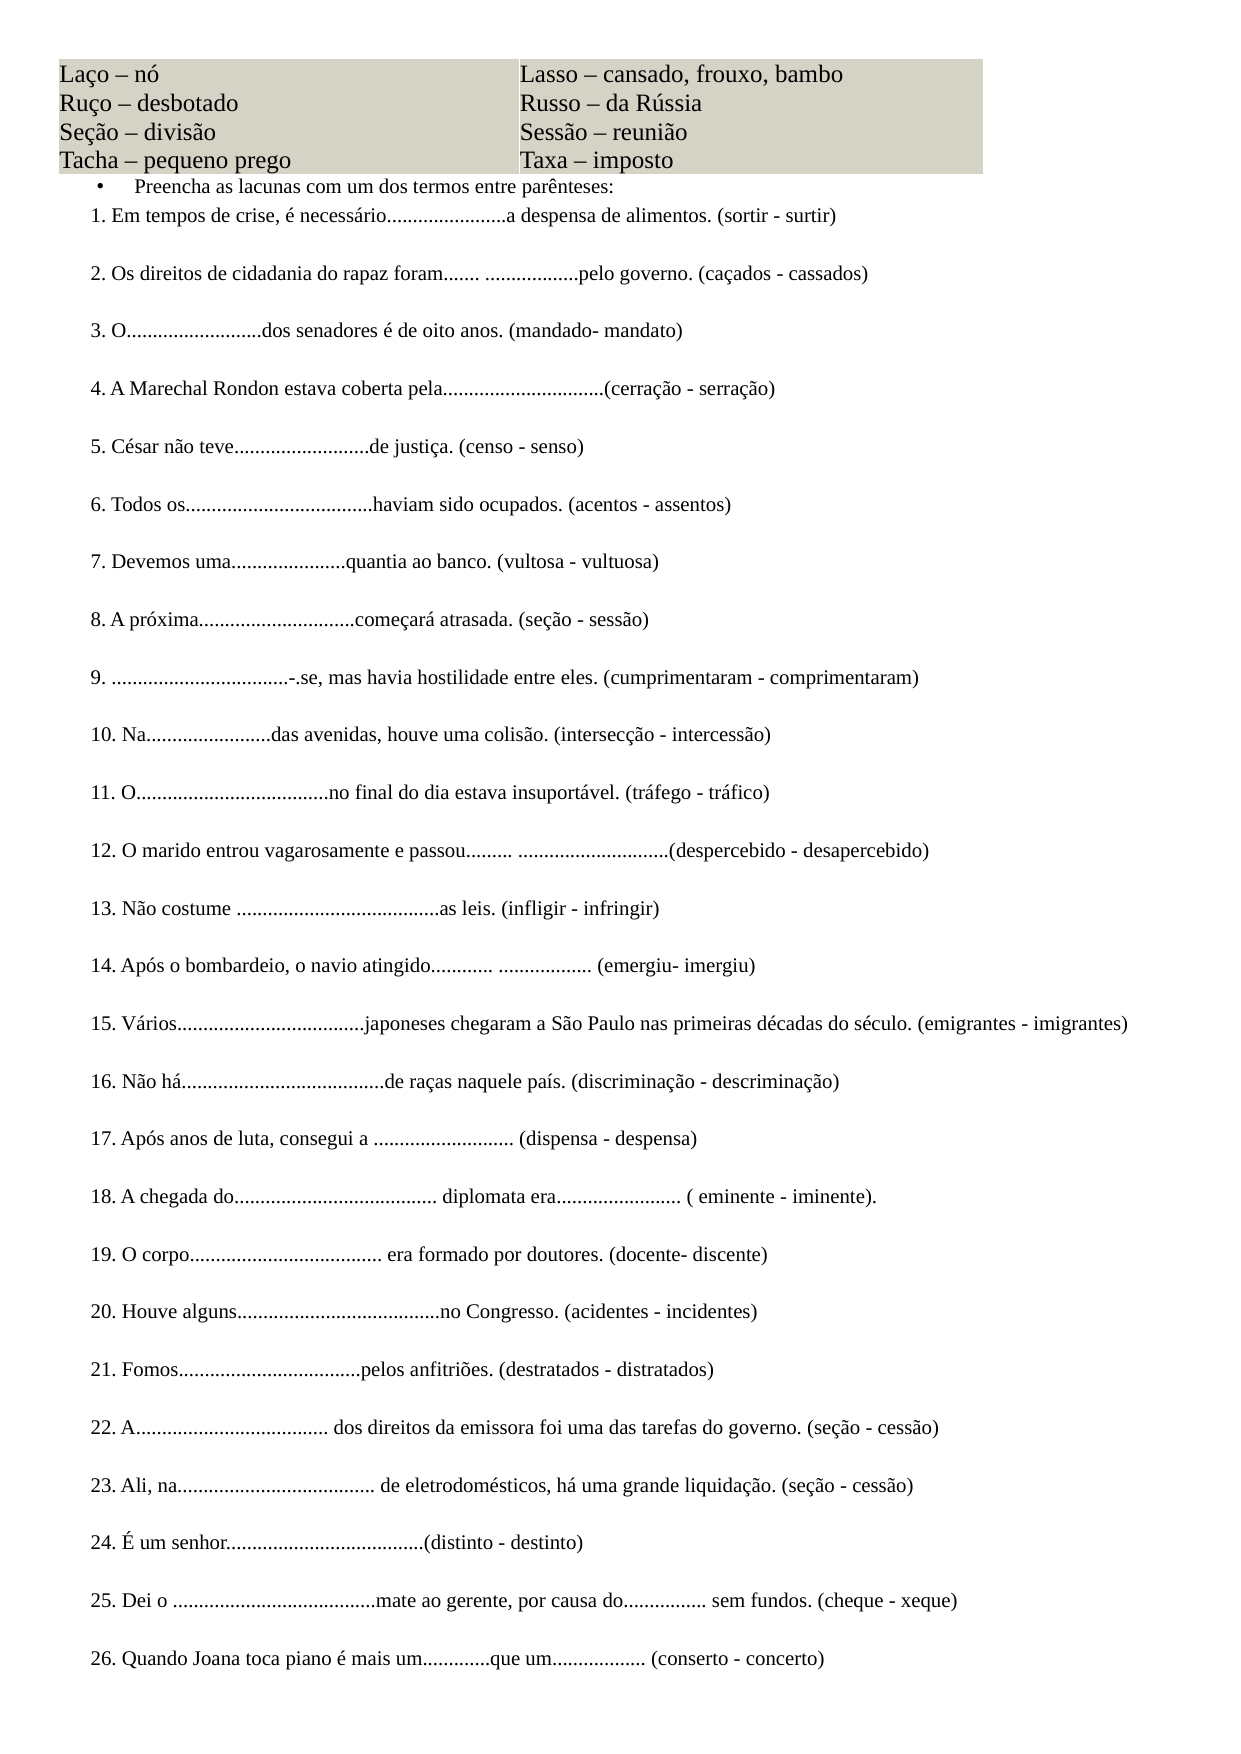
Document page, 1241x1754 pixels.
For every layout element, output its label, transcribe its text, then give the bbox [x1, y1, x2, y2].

text 8. A próxima..............................começará atrasada. (seção - sessão) [59, 607, 1181, 631]
text 11. O.....................................no final do dia estava insuportável. (tráfego - tráfico) [59, 780, 1181, 804]
text 20. Houve alguns.......................................no Congresso. (acidentes - incidentes) [59, 1299, 1181, 1323]
text 22. A..................................... dos direitos da emissora foi uma das tarefas do governo. (seção - cessão) [59, 1415, 1181, 1439]
text 24. É um senhor......................................(distinto - destinto) [59, 1530, 1181, 1554]
table_cell Taxa – imposto [520, 145, 983, 174]
table_cell Tacha – pequeno prego [59, 145, 519, 174]
table_cell Laço – nó [59, 59, 519, 88]
text 21. Fomos...................................pelos anfitriões. (destratados - distratados) [59, 1357, 1181, 1381]
text 9. ..................................-.se, mas havia hostilidade entre eles. (cumprimentaram - comprimentaram) [59, 664, 1181, 689]
text 25. Dei o .......................................mate ao gerente, por causa do................ sem fundos. (cheque - xeque) [59, 1588, 1181, 1612]
text 26. Quando Joana toca piano é mais um.............que um.................. (conserto - concerto) [59, 1646, 1181, 1670]
text 18. A chegada do....................................... diplomata era........................ ( eminente - iminente). [59, 1184, 1181, 1208]
text 17. Após anos de luta, consegui a ........................... (dispensa - despensa) [59, 1126, 1181, 1150]
text 19. O corpo..................................... era formado por doutores. (docente- discente) [59, 1242, 1181, 1266]
list Preencha as lacunas com um dos termos entre parênteses: [97, 174, 1181, 198]
text 23. Ali, na...................................... de eletrodomésticos, há uma grande liquidação. (seção - cessão) [59, 1472, 1181, 1497]
text 10. Na........................das avenidas, houve uma colisão. (intersecção - intercessão) [59, 722, 1181, 746]
text 16. Não há.......................................de raças naquele país. (discriminação - descriminação) [59, 1068, 1181, 1093]
text 4. A Marechal Rondon estava coberta pela...............................(cerração - serração) [59, 376, 1181, 400]
text 7. Devemos uma......................quantia ao banco. (vultosa - vultuosa) [59, 549, 1181, 573]
text 1. Em tempos de crise, é necessário.......................a despensa de alimentos. (sortir - surtir) [59, 203, 1181, 227]
text 15. Vários....................................japoneses chegaram a São Paulo nas primeiras décadas do século. (emigrantes - imigrantes) [59, 1011, 1181, 1035]
text 5. César não teve..........................de justiça. (censo - senso) [59, 434, 1181, 458]
text 6. Todos os....................................haviam sido ocupados. (acentos - assentos) [59, 491, 1181, 516]
table_cell Ruço – desbotado [59, 88, 519, 117]
text 14. Após o bombardeio, o navio atingido............ .................. (emergiu- imergiu) [59, 953, 1181, 977]
text 12. O marido entrou vagarosamente e passou......... .............................(despercebido - desapercebido) [59, 838, 1181, 862]
text 2. Os direitos de cidadania do rapaz foram....... ..................pelo governo. (caçados - cassados) [59, 261, 1181, 285]
text 3. O..........................dos senadores é de oito anos. (mandado- mandato) [59, 318, 1181, 342]
table_cell Seção – divisão [59, 117, 519, 145]
table_cell Sessão – reunião [520, 117, 983, 145]
text 13. Não costume .......................................as leis. (infligir - infringir) [59, 895, 1181, 919]
table_cell Russo – da Rússia [520, 88, 983, 117]
table_cell Lasso – cansado, frouxo, bambo [520, 59, 983, 88]
